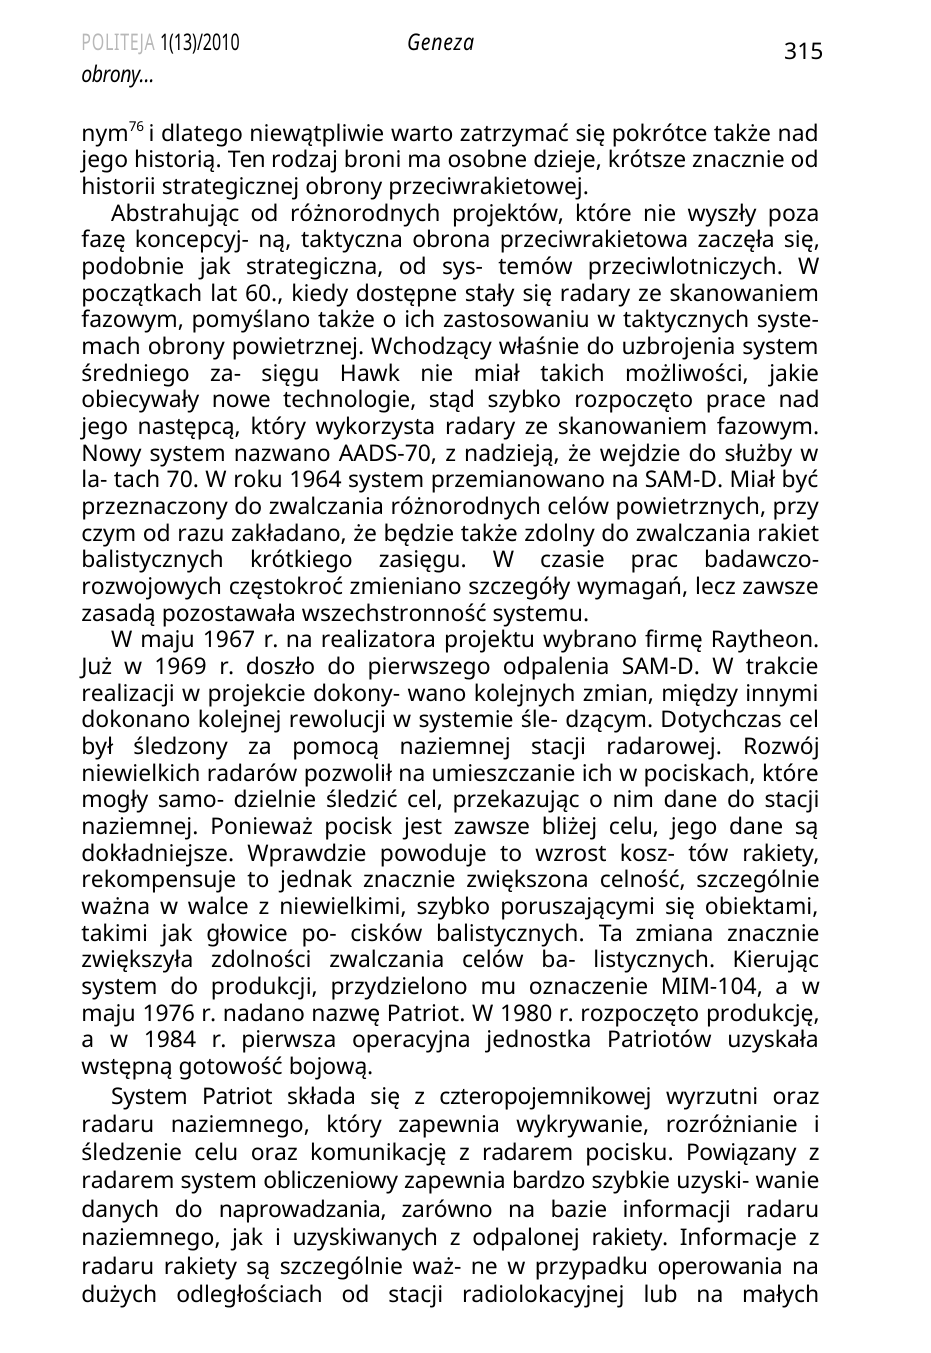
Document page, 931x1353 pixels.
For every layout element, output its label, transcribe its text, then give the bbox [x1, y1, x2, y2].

text W maju 1967 r. na realizatora projektu wybrano firmę Raytheon. Już w 1969 r. doszło do pierwszego odpalenia SAM-D. W trakcie realizacji w projekcie dokony- wano kolejnych zmian, między innymi dokonano kolejnej rewolucji w systemie śle- dzącym. Dotychczas cel był śledzony za pomocą naziemnej stacji radarowej. Rozwój niewielkich radarów pozwolił na umieszczanie ich w pociskach, które mogły samo- dzielnie śledzić cel, przekazując o nim dane do stacji naziemnej. Ponieważ pocisk jest zawsze bliżej celu, jego dane są dokładniejsze. Wprawdzie powoduje to wzrost kosz- tów rakiety, rekompensuje to jednak znacznie zwiększona celność, szczególnie ważna w walce z niewielkimi, szybko poruszającymi się obiektami, takimi jak głowice po- cisków balistycznych. Ta zmiana znacznie zwiększyła zdolności zwalczania celów ba- listycznych. Kierując system do produkcji, przydzielono mu oznaczenie MIM-104, a w maju 1976 r. nadano nazwę Patriot. W 1980 r. rozpoczęto produkcję, a w 1984 r. pierwsza operacyjna jednostka Patriotów uzyskała wstępną gotowość bojową. [81, 626, 819, 1080]
text POLITEJA 1(13)/2010 Geneza obrony… [81, 26, 553, 89]
text 315 [784, 35, 830, 66]
text nym76 i dlatego niewątpliwie warto zatrzymać się pokrótce także nad jego historią. Ten rodzaj broni ma osobne dzieje, krótsze znacznie od historii strategicznej obrony przeciwrakietowej. [81, 120, 819, 200]
text System Patriot składa się z czteropojemnikowej wyrzutni oraz radaru naziemnego, który zapewnia wykrywanie, rozróżnianie i śledzenie celu oraz komunikację z radarem pocisku. Powiązany z radarem system obliczeniowy zapewnia bardzo szybkie uzyski- wanie danych do naprowadzania, zarówno na bazie informacji radaru naziemnego, jak i uzyskiwanych z odpalonej rakiety. Informacje z radaru rakiety są szczególnie waż- ne w przypadku operowania na dużych odległościach od stacji radiolokacyjnej lub na małych [81, 1082, 819, 1309]
text Abstrahując od różnorodnych projektów, które nie wyszły poza fazę koncepcyj- ną, taktyczna obrona przeciwrakietowa zaczęła się, podobnie jak strategiczna, od sys- temów przeciwlotniczych. W początkach lat 60., kiedy dostępne stały się radary ze skanowaniem fazowym, pomyślano także o ich zastosowaniu w taktycznych syste- mach obrony powietrznej. Wchodzący właśnie do uzbrojenia system średniego za- sięgu Hawk nie miał takich możliwości, jakie obiecywały nowe technologie, stąd szybko rozpoczęto prace nad jego następcą, który wykorzysta radary ze skanowaniem fazowym. Nowy system nazwano AADS-70, z nadzieją, że wejdzie do służby w la- tach 70. W roku 1964 system przemianowano na SAM-D. Miał być przeznaczony do zwalczania różnorodnych celów powietrznych, przy czym od razu zakładano, że będzie także zdolny do zwalczania rakiet balistycznych krótkiego zasięgu. W czasie prac badawczo-rozwojowych częstokroć zmieniano szczegóły wymagań, lecz zawsze zasadą pozostawała wszechstronność systemu. [81, 200, 819, 626]
